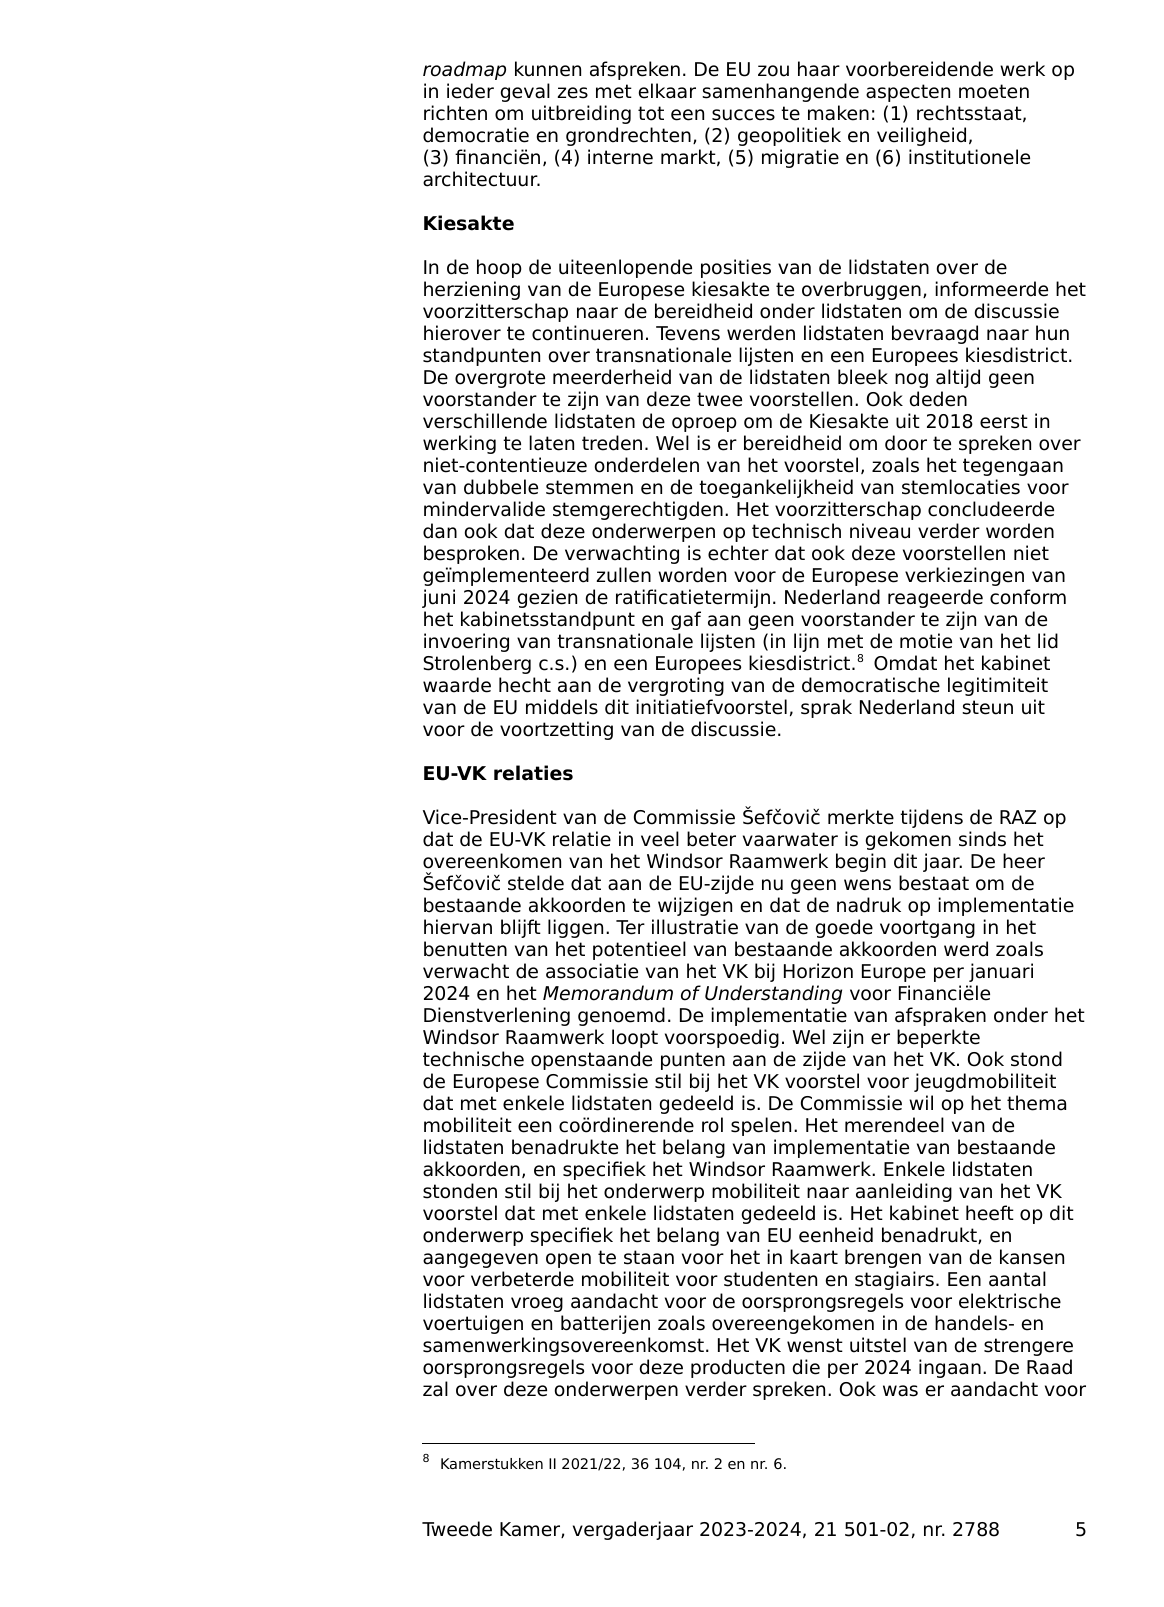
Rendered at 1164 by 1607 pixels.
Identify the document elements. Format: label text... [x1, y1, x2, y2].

subtitle EU-VK relaties [422, 763, 1087, 785]
text roadmap kunnen afspreken. De EU zou haar voorbereidende werk op in ieder geval zes met elkaar samenhangende aspecten moeten richten om uitbreiding tot een succes te maken: (1) rechtsstaat, democratie en grondrechten, (2) geopolitiek en veiligheid, (3) financiën, (4) interne markt, (5) migratie en (6) institutionele architectuur. [422, 59, 1087, 191]
subtitle Kiesakte [422, 213, 1087, 235]
text In de hoop de uiteenlopende posities van de lidstaten over de herziening van de Europese kiesakte te overbruggen, informeerde het voorzitterschap naar de bereidheid onder lidstaten om de discussie hierover te continueren. Tevens werden lidstaten bevraagd naar hun standpunten over transnationale lijsten en een Europees kiesdistrict. De overgrote meerderheid van de lidstaten bleek nog altijd geen voorstander te zijn van deze twee voorstellen. Ook deden verschillende lidstaten de oproep om de Kiesakte uit 2018 eerst in werking te laten treden. Wel is er bereidheid om door te spreken over niet-contentieuze onderdelen van het voorstel, zoals het tegengaan van dubbele stemmen en de toegankelijkheid van stemlocaties voor mindervalide stemgerechtigden. Het voorzitterschap concludeerde dan ook dat deze onderwerpen op technisch niveau verder worden besproken. De verwachting is echter dat ook deze voorstellen niet geïmplementeerd zullen worden voor de Europese verkiezingen van juni 2024 gezien de ratificatietermijn. Nederland reageerde conform het kabinetsstandpunt en gaf aan geen voorstander te zijn van de invoering van transnationale lijsten (in lijn met de motie van het lid Strolenberg c.s.) en een Europees kiesdistrict. Omdat het kabinet waarde hecht aan de vergroting van de democratische legitimiteit van de EU middels dit initiatiefvoorstel, sprak Nederland steun uit voor de voortzetting van de discussie. [422, 257, 1087, 741]
text Kamerstukken II 2021/22, 36 104, nr. 2 en nr. 6. [422, 1452, 1087, 1474]
text Vice-President van de Commissie Šefčovič merkte tijdens de RAZ op dat de EU-VK relatie in veel beter vaarwater is gekomen sinds het overeenkomen van het Windsor Raamwerk begin dit jaar. De heer Šefčovič stelde dat aan de EU-zijde nu geen wens bestaat om de bestaande akkoorden te wijzigen en dat de nadruk op implementatie hiervan blijft liggen. Ter illustratie van de goede voortgang in het benutten van het potentieel van bestaande akkoorden werd zoals verwacht de associatie van het VK bij Horizon Europe per januari 2024 en het Memorandum of Understanding voor Financiële Dienstverlening genoemd. De implementatie van afspraken onder het Windsor Raamwerk loopt voorspoedig. Wel zijn er beperkte technische openstaande punten aan de zijde van het VK. Ook stond de Europese Commissie stil bij het VK voorstel voor jeugdmobiliteit dat met enkele lidstaten gedeeld is. De Commissie wil op het thema mobiliteit een coördinerende rol spelen. Het merendeel van de lidstaten benadrukte het belang van implementatie van bestaande akkoorden, en specifiek het Windsor Raamwerk. Enkele lidstaten stonden stil bij het onderwerp mobiliteit naar aanleiding van het VK voorstel dat met enkele lidstaten gedeeld is. Het kabinet heeft op dit onderwerp specifiek het belang van EU eenheid benadrukt, en aangegeven open te staan voor het in kaart brengen van de kansen voor verbeterde mobiliteit voor studenten en stagiairs. Een aantal lidstaten vroeg aandacht voor de oorsprongsregels voor elektrische voertuigen en batterijen zoals overeengekomen in de handels- en samenwerkingsovereenkomst. Het VK wenst uitstel van de strengere oorsprongsregels voor deze producten die per 2024 ingaan. De Raad zal over deze onderwerpen verder spreken. Ook was er aandacht voor [422, 807, 1087, 1401]
